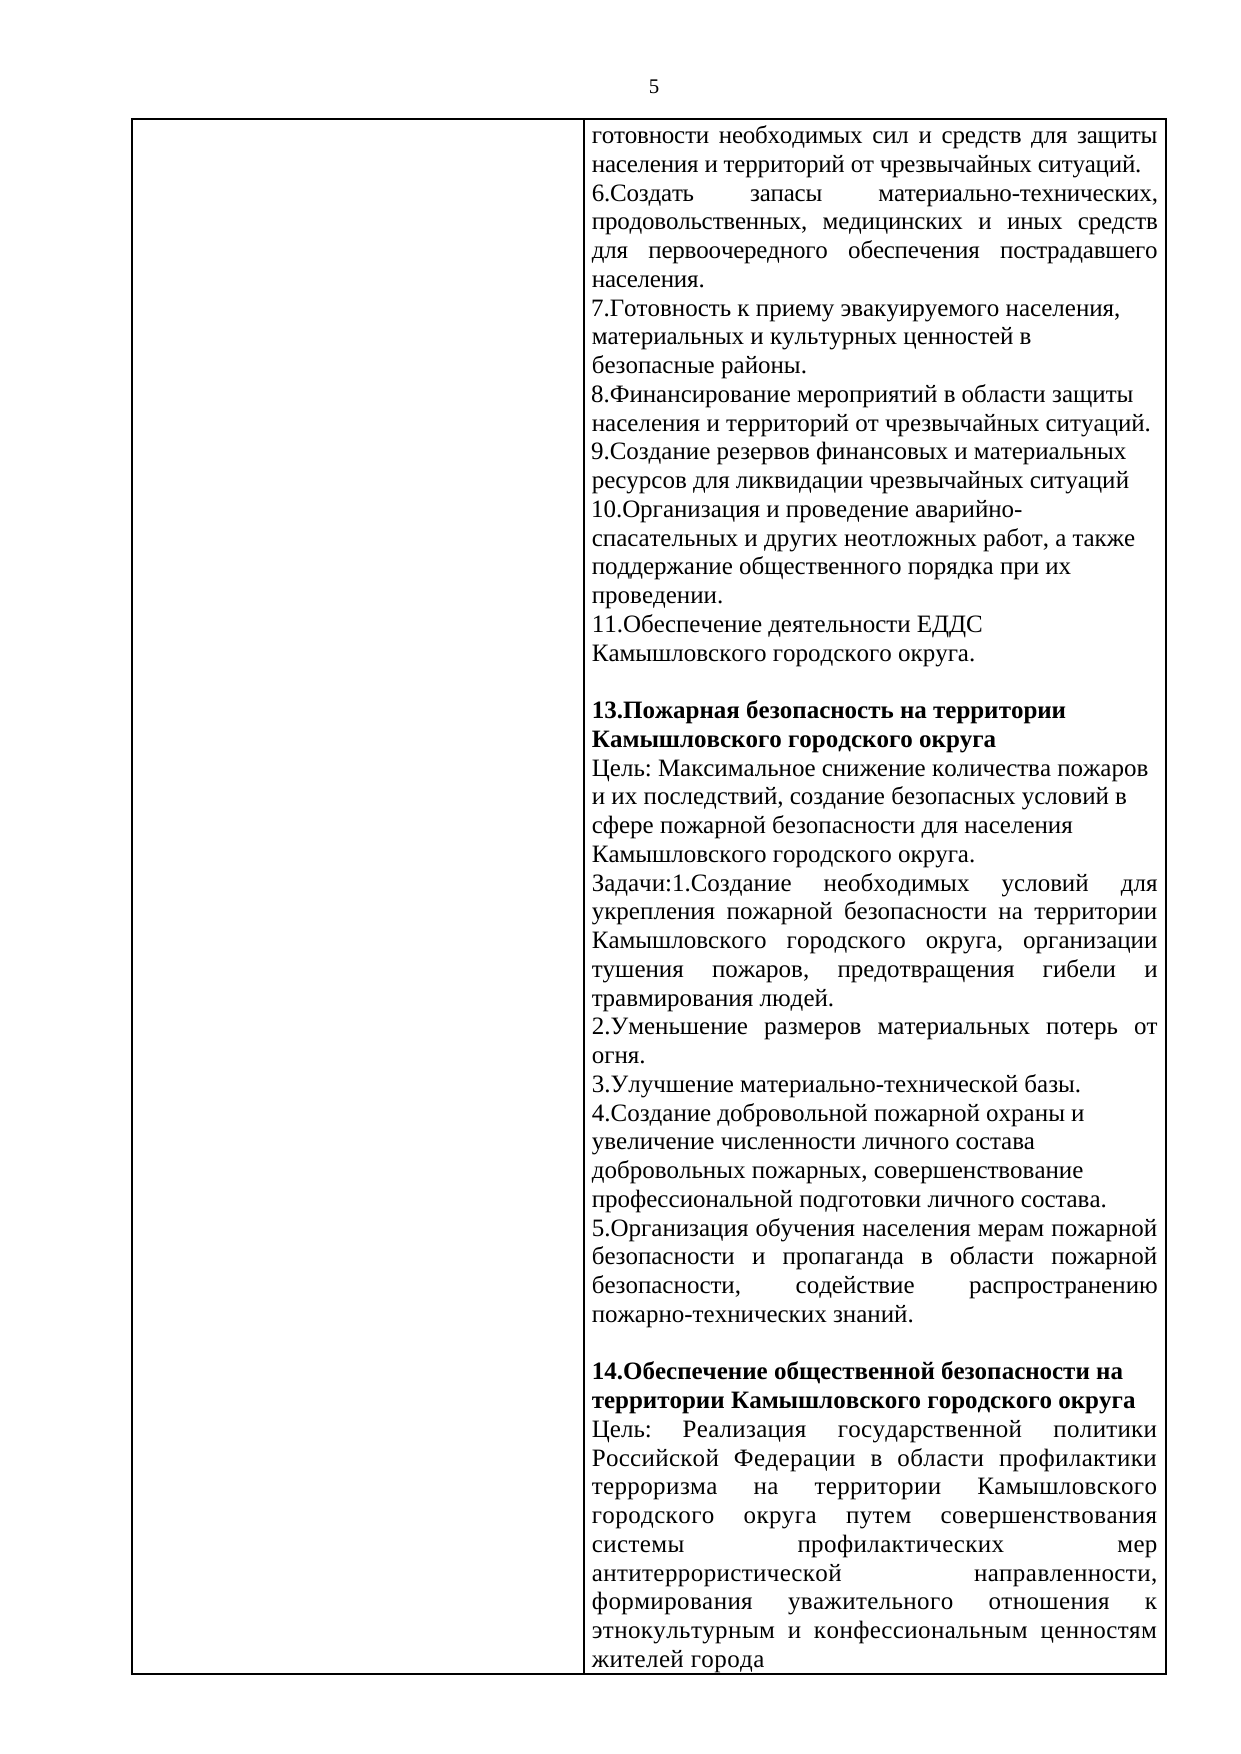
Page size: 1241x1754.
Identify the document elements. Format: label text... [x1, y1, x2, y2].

table_cell [133, 120, 583, 1673]
table_cell готовности необходимых сил и средств для защиты населения и территорий от чрезвычайных ситуаций. 6.Создать запасы материально-технических, продовольственных, медицинских и иных средств для первоочередного обеспечения пострадавшего населения. 7.Готовность к приему эвакуируемого населения, материальных и культурных ценностей в безопасные районы. 8.Финансирование мероприятий в области защиты населения и территорий от чрезвычайных ситуаций. 9.Создание резервов финансовых и материальных ресурсов для ликвидации чрезвычайных ситуаций 10.Организация и проведение аварийно-спасательных и других неотложных работ, а также поддержание общественного порядка при их проведении. 11.Обеспечение деятельности ЕДДС Камышловского городского округа. 13.Пожарная безопасность на территории Камышловского городского округа Цель: Максимальное снижение количества пожаров и их последствий, создание безопасных условий в сфере пожарной безопасности для населения Камышловского городского округа. Задачи:1.Создание необходимых условий для укрепления пожарной безопасности на территории Камышловского городского округа, организации тушения пожаров, предотвращения гибели и травмирования людей. 2.Уменьшение размеров материальных потерь от огня. 3.Улучшение материально-технической базы. 4.Создание добровольной пожарной охраны и увеличение численности личного состава добровольных пожарных, совершенствование профессиональной подготовки личного состава. 5.Организация обучения населения мерам пожарной безопасности и пропаганда в области пожарной безопасности, содействие распространению пожарно-технических знаний. 14.Обеспечение общественной безопасности на территории Камышловского городского округа Цель: Реализация государственной политики Российской Федерации в области профилактики терроризма на территории Камышловского городского округа путем совершенствования системы профилактических мер антитеррористической направленности, формирования уважительного отношения к этнокультурным и конфессиональным ценностям жителей города [585, 120, 1165, 1673]
